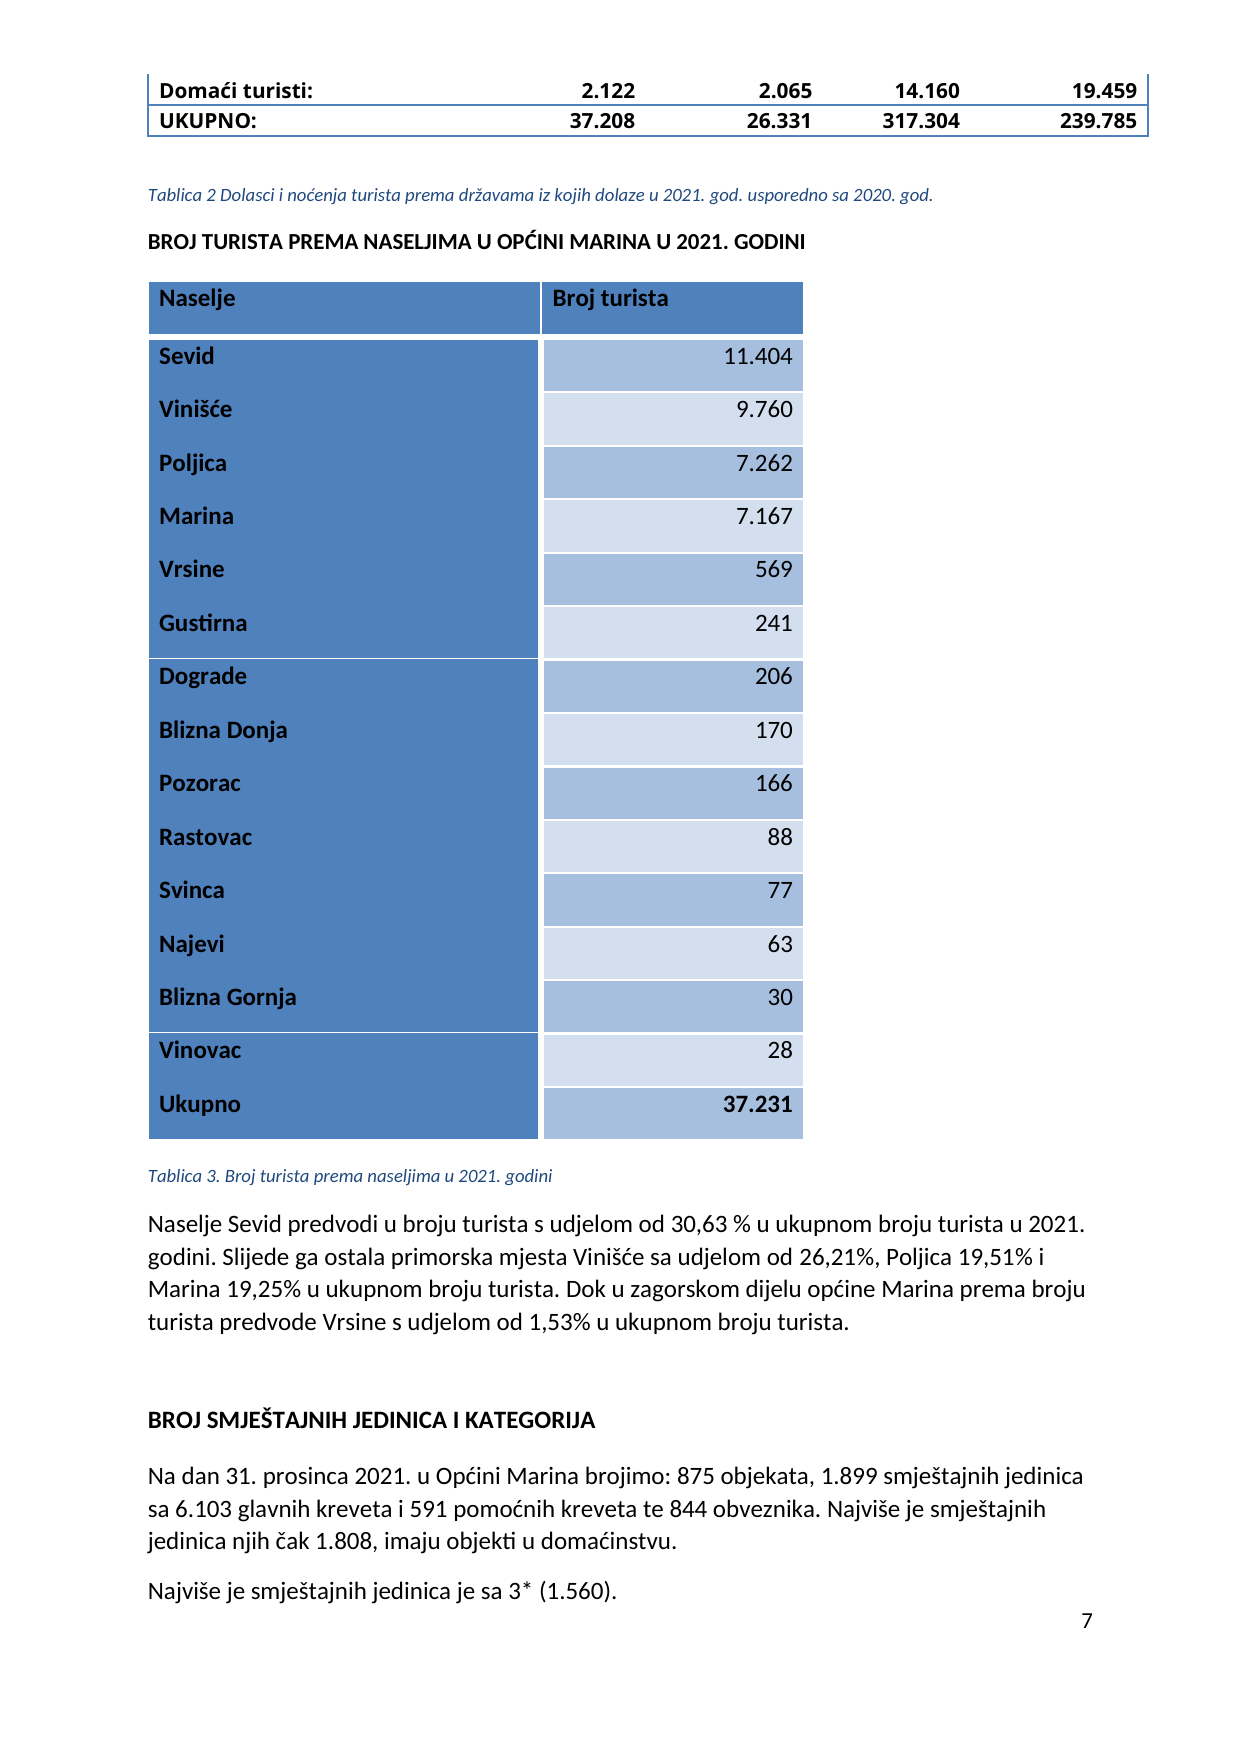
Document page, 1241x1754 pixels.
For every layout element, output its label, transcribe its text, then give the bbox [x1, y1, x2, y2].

table_cell 2.122 [484, 74, 646, 104]
text Najviše je smještajnih jedinica je sa 3* (1.560). [148, 1575, 1093, 1605]
table_cell 19.459 [971, 74, 1147, 104]
table_header Broj turista [542, 282, 803, 334]
table_cell 88 [544, 821, 803, 872]
table_cell 37.208 [484, 106, 646, 135]
table_cell 166 [544, 768, 803, 819]
table_cell Svinca [149, 872, 538, 926]
text Tablica 3. Broj turista prema naseljima u 2021. godini [148, 1141, 1093, 1187]
table_cell Marina [149, 498, 538, 552]
table_cell Poljica [149, 445, 538, 498]
table_cell 7.262 [544, 447, 803, 498]
text Tablica 2 Dolasci i noćenja turista prema državama iz kojih dolaze u 2021. god. usporedno sa 2020. god. [148, 183, 1093, 206]
table_cell Ukupno [149, 1086, 538, 1139]
table_cell 7.167 [544, 500, 803, 552]
table_cell 569 [544, 554, 803, 605]
table_cell Domaći turisti: [149, 74, 484, 104]
table_cell 14.160 [823, 74, 971, 104]
table_cell 206 [544, 661, 803, 712]
text BROJ SMJEŠTAJNIH JEDINICA I KATEGORIJA [148, 1404, 1093, 1435]
table_cell 63 [544, 928, 803, 979]
text Na dan 31. prosinca 2021. u Općini Marina brojimo: 875 objekata, 1.899 smještajnih jedinica sa 6.103 glavnih kreveta i 591 pomoćnih kreveta te 844 obveznika. Najviše je smještajnih jedinica njih čak 1.808, imaju objekti u domaćinstvu. [148, 1460, 1093, 1556]
text Naselje Sevid predvodi u broju turista s udjelom od 30,63 % u ukupnom broju turista u 2021. godini. Slijede ga ostala primorska mjesta Vinišće sa udjelom od 26,21%, Poljica 19,51% i Marina 19,25% u ukupnom broju turista. Dok u zagorskom dijelu općine Marina prema broju turista predvode Vrsine s udjelom od 1,53% u ukupnom broju turista. [148, 1208, 1093, 1336]
table_cell 9.760 [544, 393, 803, 445]
table_cell 2.065 [646, 74, 823, 104]
table_cell Sevid [149, 340, 538, 391]
table_cell Rastovac [149, 819, 538, 872]
table_cell Pozorac [149, 765, 538, 819]
table_cell UKUPNO: [149, 106, 484, 135]
table_cell Najevi [149, 926, 538, 979]
table_cell 30 [544, 981, 803, 1032]
table_cell Gustirna [149, 605, 538, 658]
table_cell Vinišće [149, 391, 538, 445]
table_cell 11.404 [544, 340, 803, 391]
table_cell 239.785 [971, 106, 1147, 135]
table_cell 170 [544, 714, 803, 765]
table_cell 28 [544, 1035, 803, 1086]
table_cell 77 [544, 874, 803, 926]
table_cell Blizna Donja [149, 712, 538, 765]
table_cell Vinovac [149, 1033, 538, 1086]
table_cell 37.231 [544, 1088, 803, 1139]
table_cell 317.304 [823, 106, 971, 135]
table_cell 241 [544, 607, 803, 658]
table_cell Blizna Gornja [149, 979, 538, 1032]
table_cell Vrsine [149, 552, 538, 605]
table_cell Dograde [149, 659, 538, 712]
table_header Naselje [149, 282, 540, 334]
text BROJ TURISTA PREMA NASELJIMA U OPĆINI MARINA U 2021. GODINI [148, 227, 1093, 255]
table_cell 26.331 [646, 106, 823, 135]
